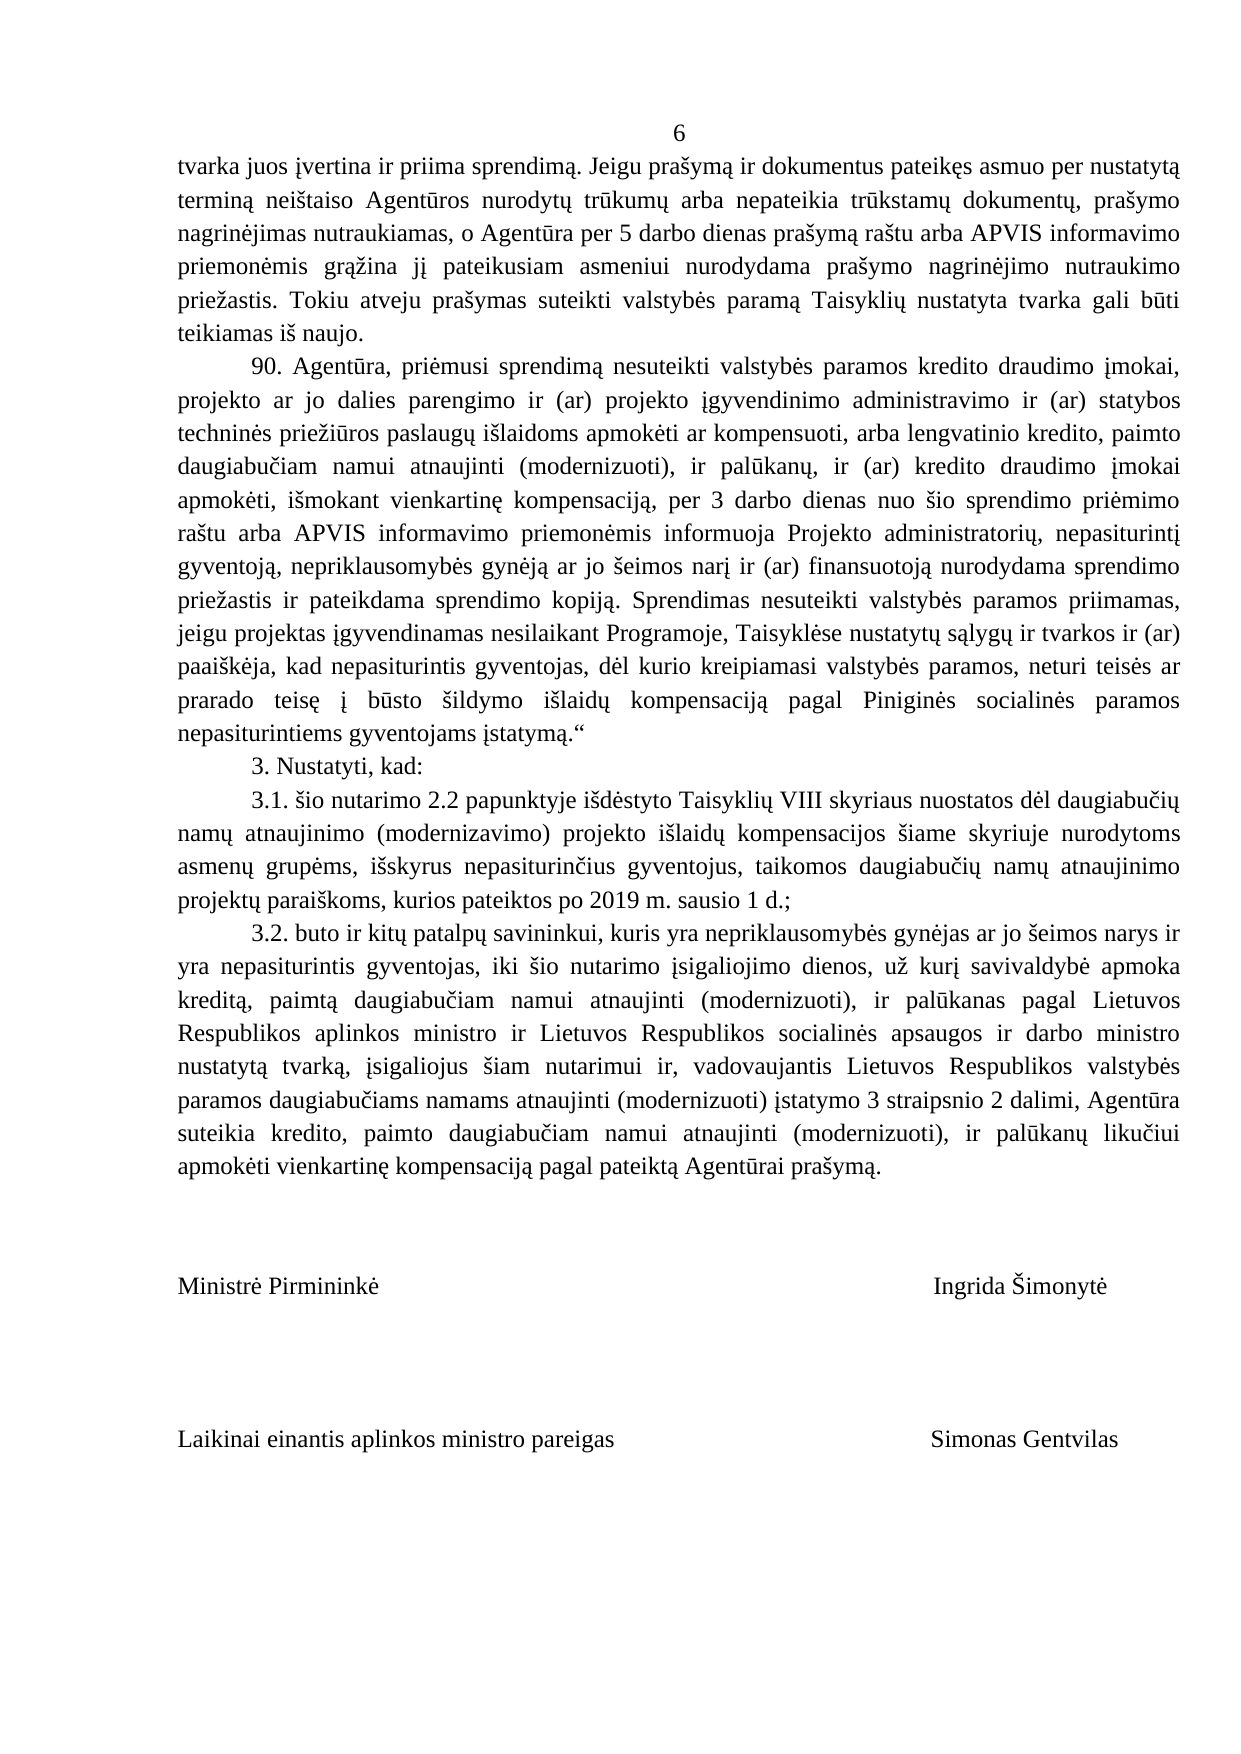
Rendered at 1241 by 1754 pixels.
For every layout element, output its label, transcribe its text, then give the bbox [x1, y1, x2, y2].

text 90. Agentūra, priėmusi sprendimą nesuteikti valstybės paramos kredito draudimo įmokai, projekto ar jo dalies parengimo ir (ar) projekto įgyvendinimo administravimo ir (ar) statybos techninės priežiūros paslaugų išlaidoms apmokėti ar kompensuoti, arba lengvatinio kredito, paimto daugiabučiam namui atnaujinti (modernizuoti), ir palūkanų, ir (ar) kredito draudimo įmokai apmokėti, išmokant vienkartinę kompensaciją, per 3 darbo dienas nuo šio sprendimo priėmimo raštu arba APVIS informavimo priemonėmis informuoja Projekto administratorių, nepasiturintį gyventoją, nepriklausomybės gynėją ar jo šeimos narį ir (ar) finansuotoją nurodydama sprendimo priežastis ir pateikdama sprendimo kopiją. Sprendimas nesuteikti valstybės paramos priimamas, jeigu projektas įgyvendinamas nesilaikant Programoje, Taisyklėse nustatytų sąlygų ir tvarkos ir (ar) paaiškėja, kad nepasiturintis gyventojas, dėl kurio kreipiamasi valstybės paramos, neturi teisės ar prarado teisę į būsto šildymo išlaidų kompensaciją pagal Piniginės socialinės paramos nepasiturintiems gyventojams įstatymą.“ [177, 347, 1181, 747]
text 3.1. šio nutarimo 2.2 papunktyje išdėstyto Taisyklių VIII skyriaus nuostatos dėl daugiabučių namų atnaujinimo (modernizavimo) projekto išlaidų kompensacijos šiame skyriuje nurodytoms asmenų grupėms, išskyrus nepasiturinčius gyventojus, taikomos daugiabučių namų atnaujinimo projektų paraiškoms, kurios pateiktos po 2019 m. sausio 1 d.; [177, 780, 1181, 913]
text 3.2. buto ir kitų patalpų savininkui, kuris yra nepriklausomybės gynėjas ar jo šeimos narys ir yra nepasiturintis gyventojas, iki šio nutarimo įsigaliojimo dienos, už kurį savivaldybė apmoka kreditą, paimtą daugiabučiam namui atnaujinti (modernizuoti), ir palūkanas pagal Lietuvos Respublikos aplinkos ministro ir Lietuvos Respublikos socialinės apsaugos ir darbo ministro nustatytą tvarką, įsigaliojus šiam nutarimui ir, vadovaujantis Lietuvos Respublikos valstybės paramos daugiabučiams namams atnaujinti (modernizuoti) įstatymo 3 straipsnio 2 dalimi, Agentūra suteikia kredito, paimto daugiabučiam namui atnaujinti (modernizuoti), ir palūkanų likučiui apmokėti vienkartinę kompensaciją pagal pateiktą Agentūrai prašymą. [177, 913, 1181, 1180]
text Laikinai einantis aplinkos ministro pareigas Simonas Gentvilas [177, 1419, 1181, 1453]
text Ministrė Pirmininkė Ingrida Šimonytė [177, 1271, 1181, 1300]
text tvarka juos įvertina ir priima sprendimą. Jeigu prašymą ir dokumentus pateikęs asmuo per nustatytą terminą neištaiso Agentūros nurodytų trūkumų arba nepateikia trūkstamų dokumentų, prašymo nagrinėjimas nutraukiamas, o Agentūra per 5 darbo dienas prašymą raštu arba APVIS informavimo priemonėmis grąžina jį pateikusiam asmeniui nurodydama prašymo nagrinėjimo nutraukimo priežastis. Tokiu atveju prašymas suteikti valstybės paramą Taisyklių nustatyta tvarka gali būti teikiamas iš naujo. [177, 147, 1181, 347]
text 3. Nustatyti, kad: [177, 747, 1181, 780]
